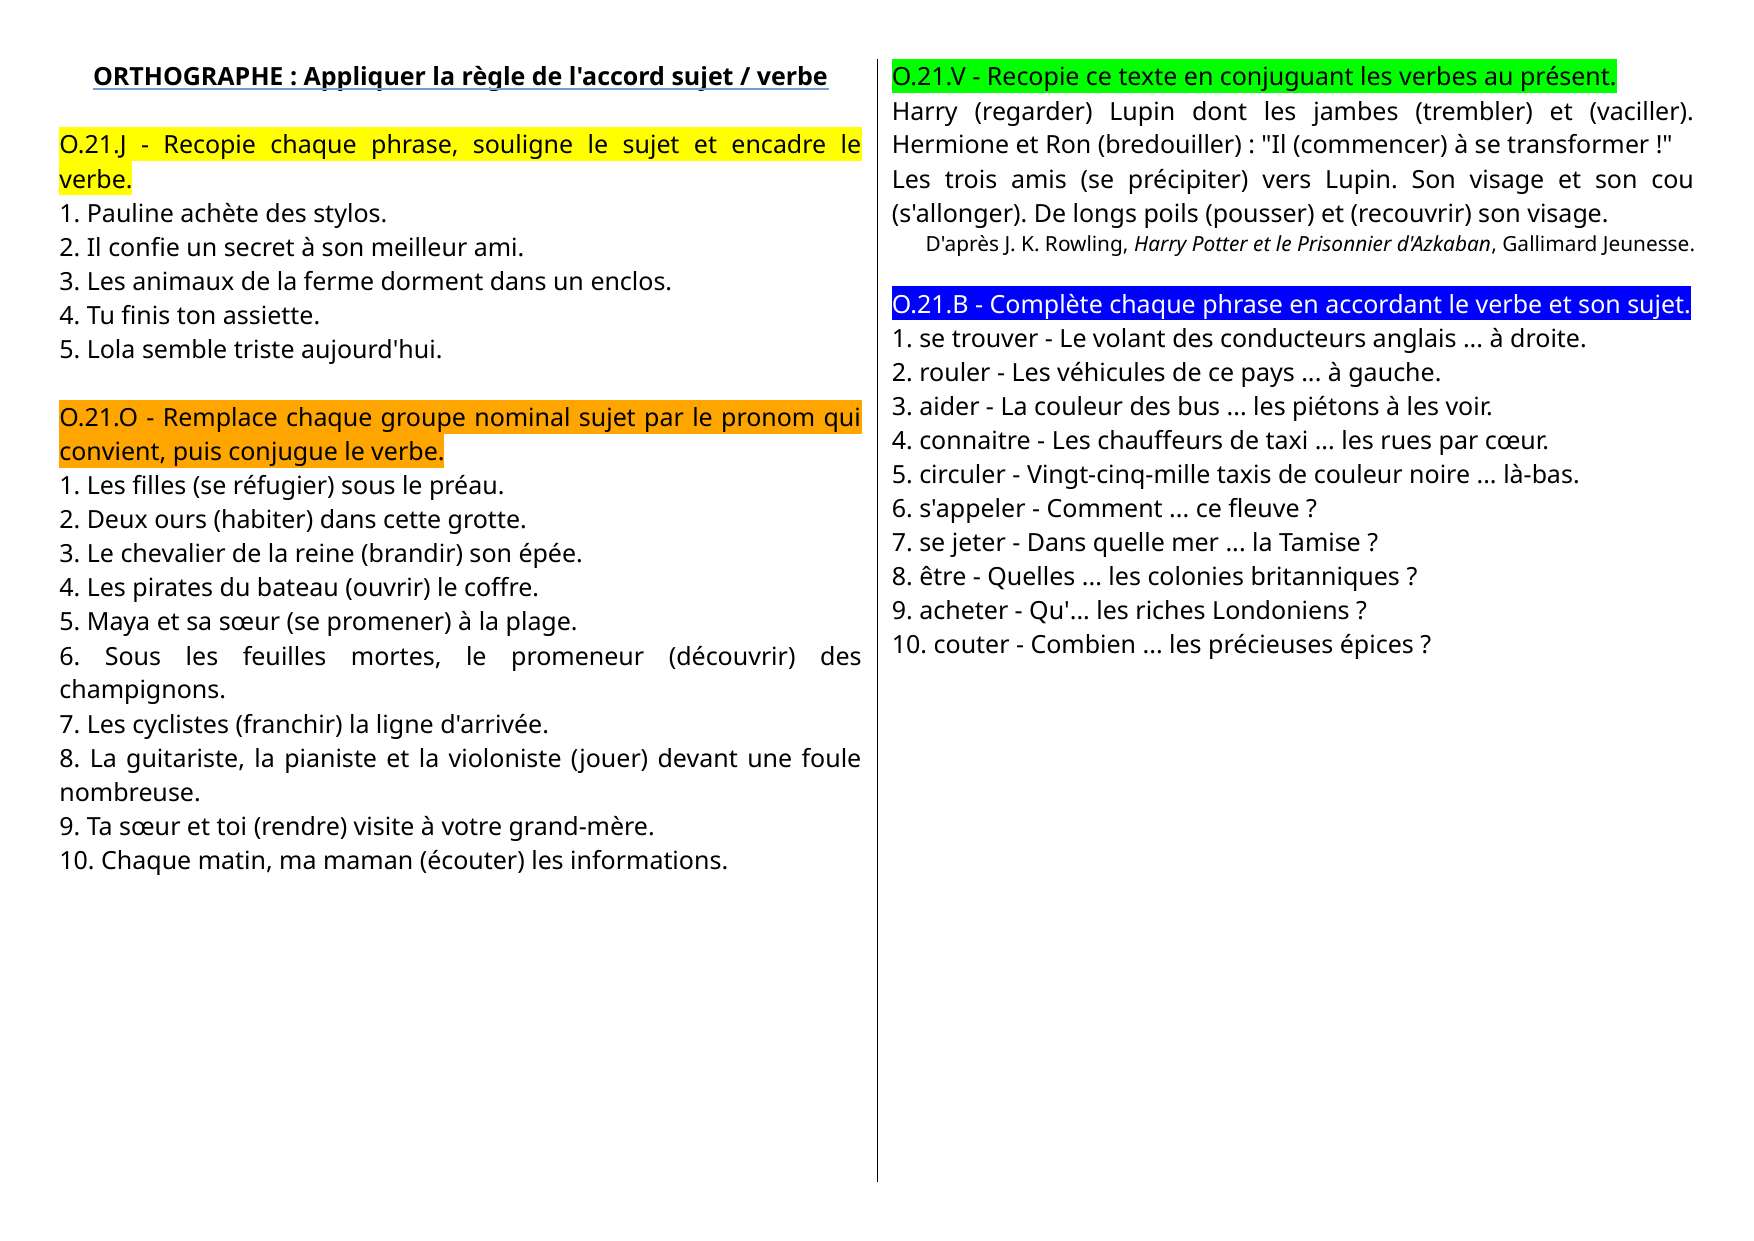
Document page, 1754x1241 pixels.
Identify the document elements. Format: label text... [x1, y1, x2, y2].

text 5. Lola semble triste aujourd'hui. [59, 332, 862, 366]
text 9. Ta sœur et toi (rendre) visite à votre grand-mère. [59, 808, 862, 842]
text 3. Le chevalier de la reine (brandir) son épée. [59, 536, 862, 570]
text 6. Sous les feuilles mortes, le promeneur (découvrir) des champignons. [59, 638, 862, 706]
text 2. rouler - Les véhicules de ce pays ... à gauche. [892, 354, 1695, 388]
text O.21.J - Recopie chaque phrase, souligne le sujet et encadre le verbe. [59, 127, 862, 195]
text 3. aider - La couleur des bus ... les piétons à les voir. [892, 388, 1695, 422]
text O.21.O - Remplace chaque groupe nominal sujet par le pronom qui convient, puis conjugue le verbe. [59, 400, 862, 468]
text 3. Les animaux de la ferme dorment dans un enclos. [59, 263, 862, 297]
text 4. Tu finis ton assiette. [59, 297, 862, 332]
text Les trois amis (se précipiter) vers Lupin. Son visage et son cou (s'allonger). De longs poils (pousser) et (recouvrir) son visage. [892, 161, 1695, 229]
text 9. acheter - Qu'... les riches Londoniens ? [892, 593, 1695, 627]
text 1. Pauline achète des stylos. [59, 195, 862, 229]
text O.21.V - Recopie ce texte en conjuguant les verbes au présent. [892, 59, 1695, 93]
text 7. Les cyclistes (franchir) la ligne d'arrivée. [59, 706, 862, 740]
text 10. Chaque matin, ma maman (écouter) les informations. [59, 842, 862, 877]
text O.21.B - Complète chaque phrase en accordant le verbe et son sujet. [892, 286, 1695, 320]
text 2. Il confie un secret à son meilleur ami. [59, 229, 862, 263]
text 1. se trouver - Le volant des conducteurs anglais ... à droite. [892, 320, 1695, 354]
text 10. couter - Combien ... les précieuses épices ? [892, 627, 1695, 661]
text ORTHOGRAPHE : Appliquer la règle de l'accord sujet / verbe [59, 59, 862, 93]
text 2. Deux ours (habiter) dans cette grotte. [59, 502, 862, 536]
text 8. être - Quelles ... les colonies britanniques ? [892, 559, 1695, 593]
text 5. Maya et sa sœur (se promener) à la plage. [59, 604, 862, 638]
text Harry (regarder) Lupin dont les jambes (trembler) et (vaciller). Hermione et Ron (bredouiller) : "Il (commencer) à se transformer !" [892, 93, 1695, 161]
text 6. s'appeler - Comment ... ce fleuve ? [892, 491, 1695, 525]
text 8. La guitariste, la pianiste et la violoniste (jouer) devant une foule nombreuse. [59, 740, 862, 808]
text 7. se jeter - Dans quelle mer ... la Tamise ? [892, 525, 1695, 559]
text 1. Les filles (se réfugier) sous le préau. [59, 468, 862, 502]
text 5. circuler - Vingt-cinq-mille taxis de couleur noire ... là-bas. [892, 457, 1695, 491]
text 4. connaitre - Les chauffeurs de taxi ... les rues par cœur. [892, 422, 1695, 457]
text 4. Les pirates du bateau (ouvrir) le coffre. [59, 570, 862, 604]
text D'après J. K. Rowling, Harry Potter et le Prisonnier d'Azkaban, Gallimard Jeunesse. [892, 229, 1695, 258]
